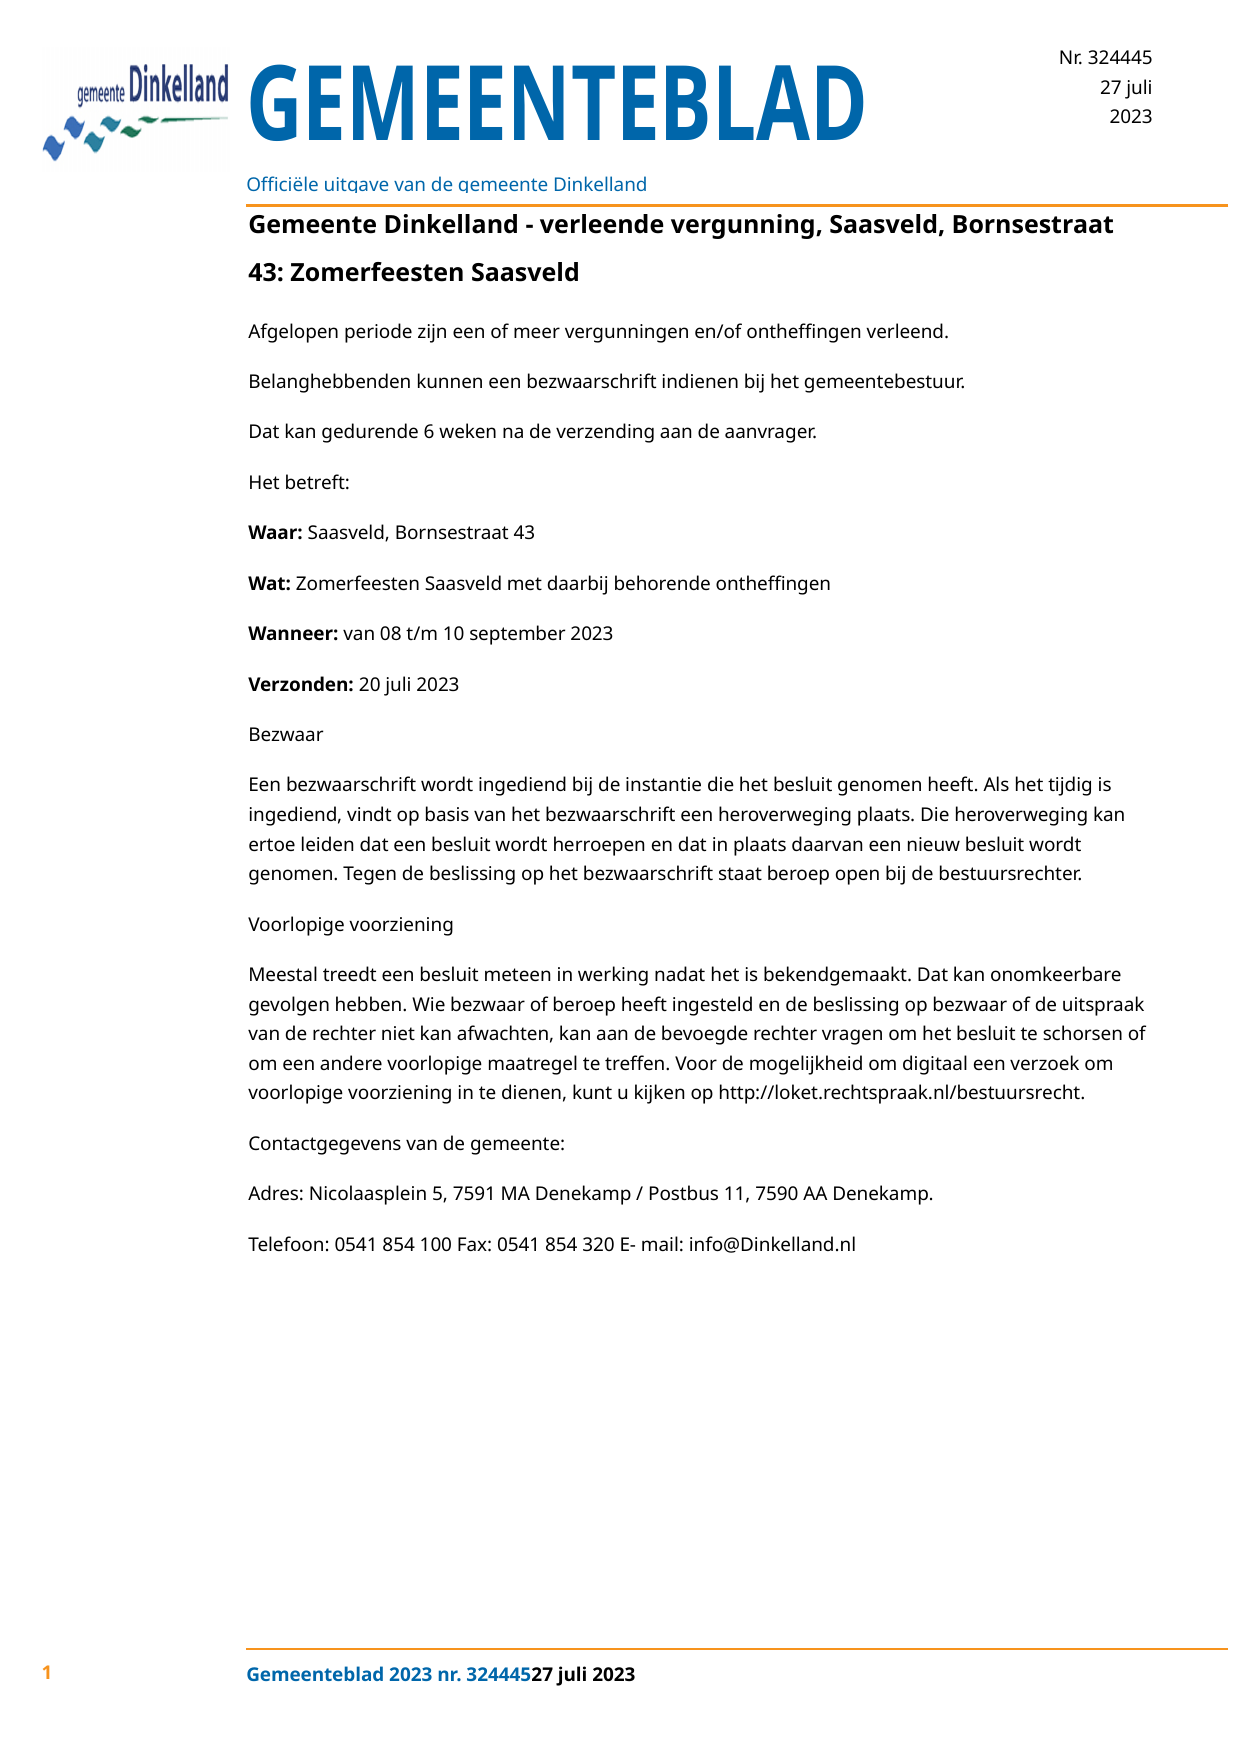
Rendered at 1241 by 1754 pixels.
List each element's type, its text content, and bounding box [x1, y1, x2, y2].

text Telefoon: 0541 854 100 Fax: 0541 854 320 E- mail: info@Dinkelland.nl [248, 1231, 1152, 1257]
text Wat: Zomerfeesten Saasveld met daarbij behorende ontheffingen [248, 570, 1152, 596]
text Wanneer: van 08 t/m 10 september 2023 [248, 620, 1152, 646]
text Verzonden: 20 juli 2023 [248, 671, 1152, 697]
text Adres: Nicolaasplein 5, 7591 MA Denekamp / Postbus 11, 7590 AA Denekamp. [248, 1180, 1152, 1206]
text Contactgegevens van de gemeente: [248, 1130, 1152, 1156]
text Voorlopige voorziening [248, 911, 1152, 937]
text Een bezwaarschrift wordt ingediend bij de instantie die het besluit genomen heeft. Als het tijdig is ingediend, vindt op basis van het bezwaarschrift een heroverweging plaats. Die heroverweging kan ertoe leiden dat een besluit wordt herroepen en dat in plaats daarvan een nieuw besluit wordt genomen. Tegen de beslissing op het bezwaarschrift staat beroep open bij de bestuursrechter. [248, 772, 1152, 886]
text Het betreft: [248, 469, 1152, 495]
text Belanghebbenden kunnen een bezwaarschrift indienen bij het gemeentebestuur. [248, 368, 1152, 394]
text Afgelopen periode zijn een of meer vergunningen en/of ontheffingen verleend. [248, 318, 1152, 344]
text Dat kan gedurende 6 weken na de verzending aan de aanvrager. [248, 419, 1152, 444]
text Meestal treedt een besluit meteen in werking nadat het is bekendgemaakt. Dat kan onomkeerbare gevolgen hebben. Wie bezwaar of beroep heeft ingesteld en de beslissing op bezwaar of de uitspraak van de rechter niet kan afwachten, kan aan de bevoegde rechter vragen om het besluit te schorsen of om een andere voorlopige maatregel te treffen. Voor de mogelijkheid om digitaal een verzoek om voorlopige voorziening in te dienen, kunt u kijken op http://loket.rechtspraak.nl/bestuursrecht. [248, 961, 1152, 1105]
text Bezwaar [248, 721, 1152, 747]
text Waar: Saasveld, Bornsestraat 43 [248, 519, 1152, 545]
picture [41, 47, 231, 172]
text Gemeente Dinkelland - verleende vergunning, Saasveld, Bornsestraat 43: Zomerfeesten Saasveld [248, 207, 1152, 288]
